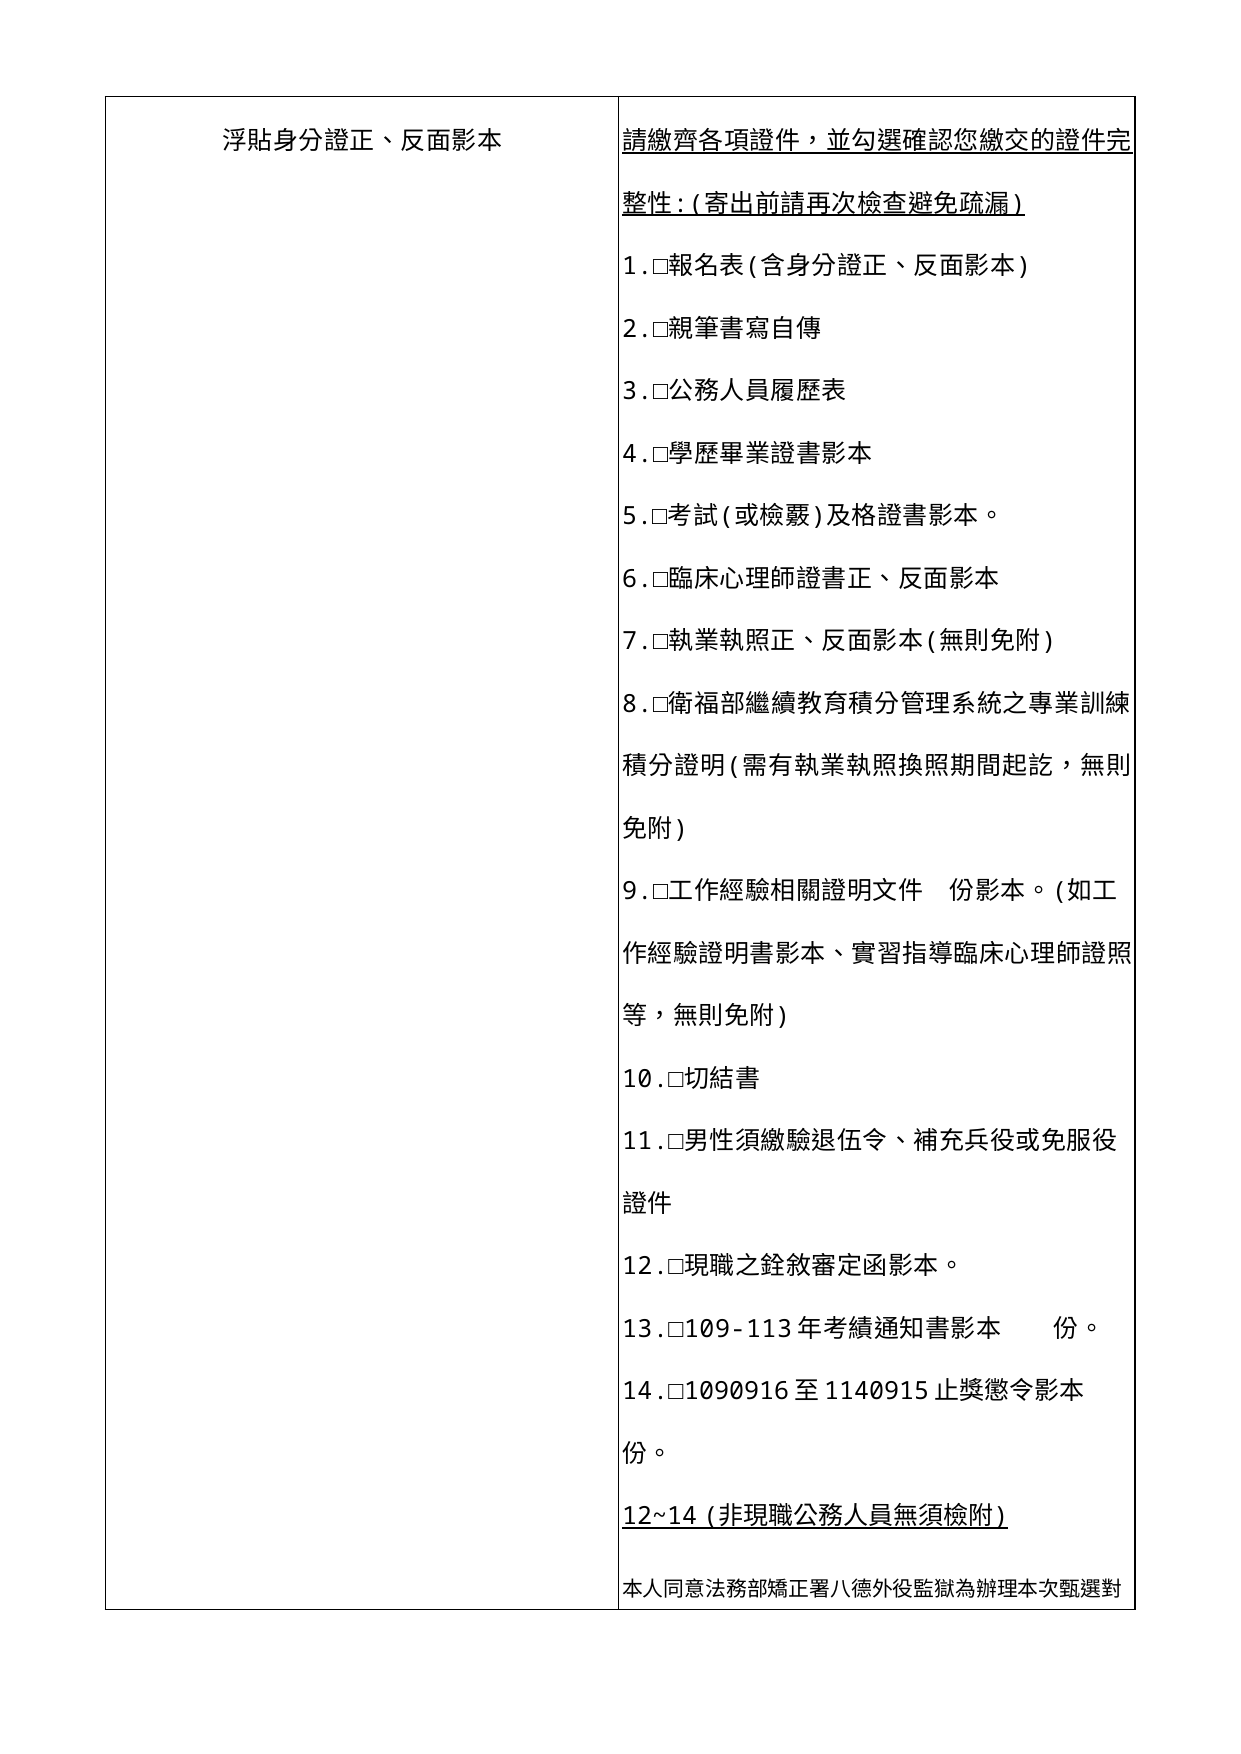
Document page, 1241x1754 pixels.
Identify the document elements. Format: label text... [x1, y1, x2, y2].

table_cell 浮貼身分證正、反面影本 [106, 97, 618, 1608]
table_cell 請繳齊各項證件，並勾選確認您繳交的證件完整性:(寄出前請再次檢查避免疏漏) 1.□報名表(含身分證正、反面影本) 2.□親筆書寫自傳 3.□公務人員履歷表 4.□學歷畢業證書影本 5.□考試(或檢覈)及格證書影本。 6.□臨床心理師證書正、反面影本 7.□執業執照正、反面影本(無則免附) 8.□衛福部繼續教育積分管理系統之專業訓練積分證明(需有執業執照換照期間起訖，無則免附) 9.□工作經驗相關證明文件 份影本。(如工作經驗證明書影本、實習指導臨床心理師證照等，無則免附) 10.□切結書 11.□男性須繳驗退伍令、補充兵役或免服役證件 12.□現職之銓敘審定函影本。 13.□109-113年考績通知書影本 份。 14.□1090916至1140915止獎懲令影本 份。 12~14 (非現職公務人員無須檢附) 本人同意法務部矯正署八德外役監獄為辦理本次甄選對 [619, 97, 1134, 1608]
